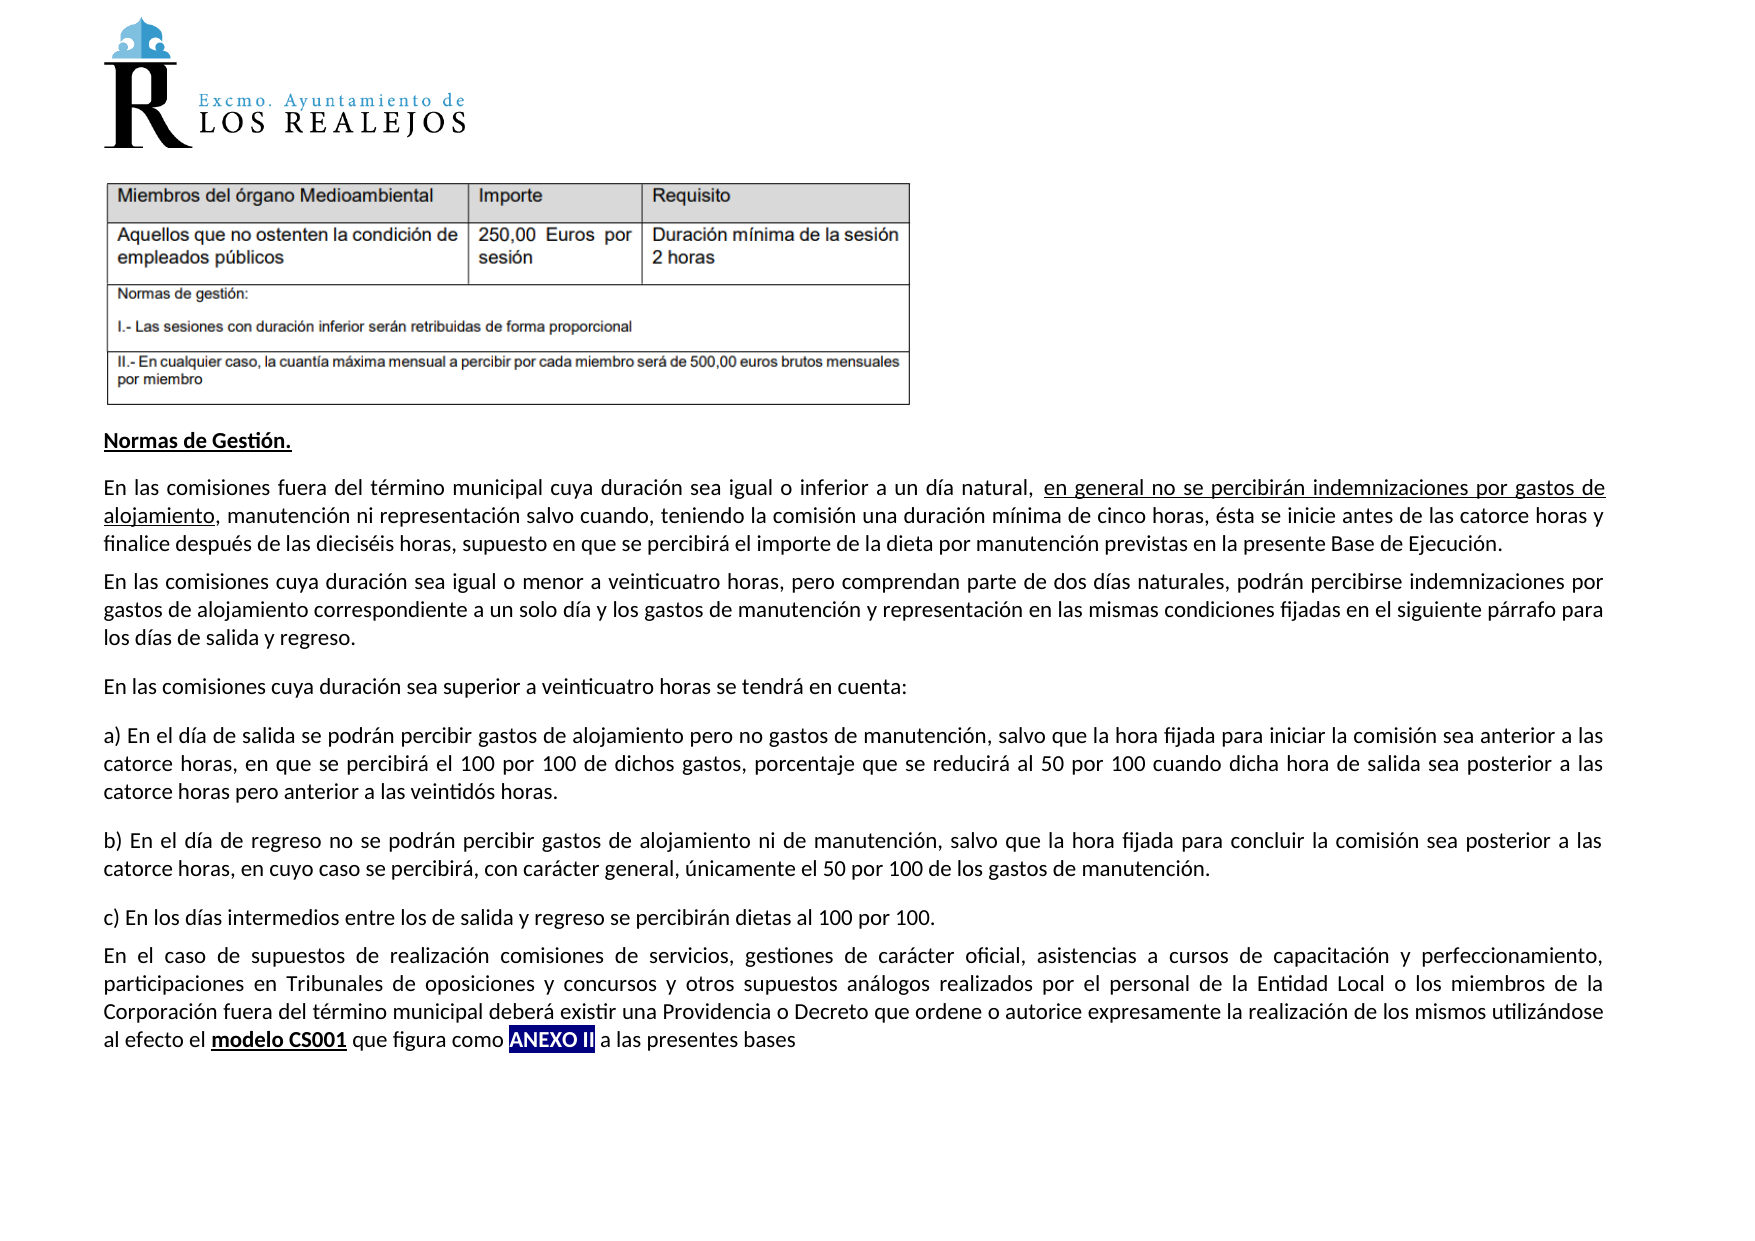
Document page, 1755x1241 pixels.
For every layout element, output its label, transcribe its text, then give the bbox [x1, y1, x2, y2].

text En las comisiones cuya duración sea superior a veinticuatro horas se tendrá en cuenta: [103, 672, 1606, 700]
text a) En el día de salida se podrán percibir gastos de alojamiento pero no gastos de manutención, salvo que la hora fijada para iniciar la comisión sea anterior a las catorce horas, en que se percibirá el 100 por 100 de dichos gastos, porcentaje que se reducirá al 50 por 100 cuando dicha hora de salida sea posterior a las catorce horas pero anterior a las veintidós horas. [103, 721, 1606, 805]
text En las comisiones fuera del término municipal cuya duración sea igual o inferior a un día natural, en general no se percibirán indemnizaciones por gastos de alojamiento, manutención ni representación salvo cuando, teniendo la comisión una duración mínima de cinco horas, ésta se inicie antes de las catorce horas y finalice después de las dieciséis horas, supuesto en que se percibirá el importe de la dieta por manutención previstas en la presente Base de Ejecución. [103, 473, 1606, 557]
text c) En los días intermedios entre los de salida y regreso se percibirán dietas al 100 por 100. [103, 903, 1606, 931]
text En el caso de supuestos de realización comisiones de servicios, gestiones de carácter oficial, asistencias a cursos de capacitación y perfeccionamiento, participaciones en Tribunales de oposiciones y concursos y otros supuestos análogos realizados por el personal de la Entidad Local o los miembros de la Corporación fuera del término municipal deberá existir una Providencia o Decreto que ordene o autorice expresamente la realización de los mismos utilizándose al efecto el modelo CS001 que figura como ANEXO II a las presentes bases [103, 941, 1606, 1053]
text Normas de Gestión. [103, 426, 1606, 454]
text En las comisiones cuya duración sea igual o menor a veinticuatro horas, pero comprendan parte de dos días naturales, podrán percibirse indemnizaciones por gastos de alojamiento correspondiente a un solo día y los gastos de manutención y representación en las mismas condiciones fijadas en el siguiente párrafo para los días de salida y regreso. [103, 567, 1606, 651]
text b) En el día de regreso no se podrán percibir gastos de alojamiento ni de manutención, salvo que la hora fijada para concluir la comisión sea posterior a las catorce horas, en cuyo caso se percibirá, con carácter general, únicamente el 50 por 100 de los gastos de manutención. [103, 826, 1606, 882]
